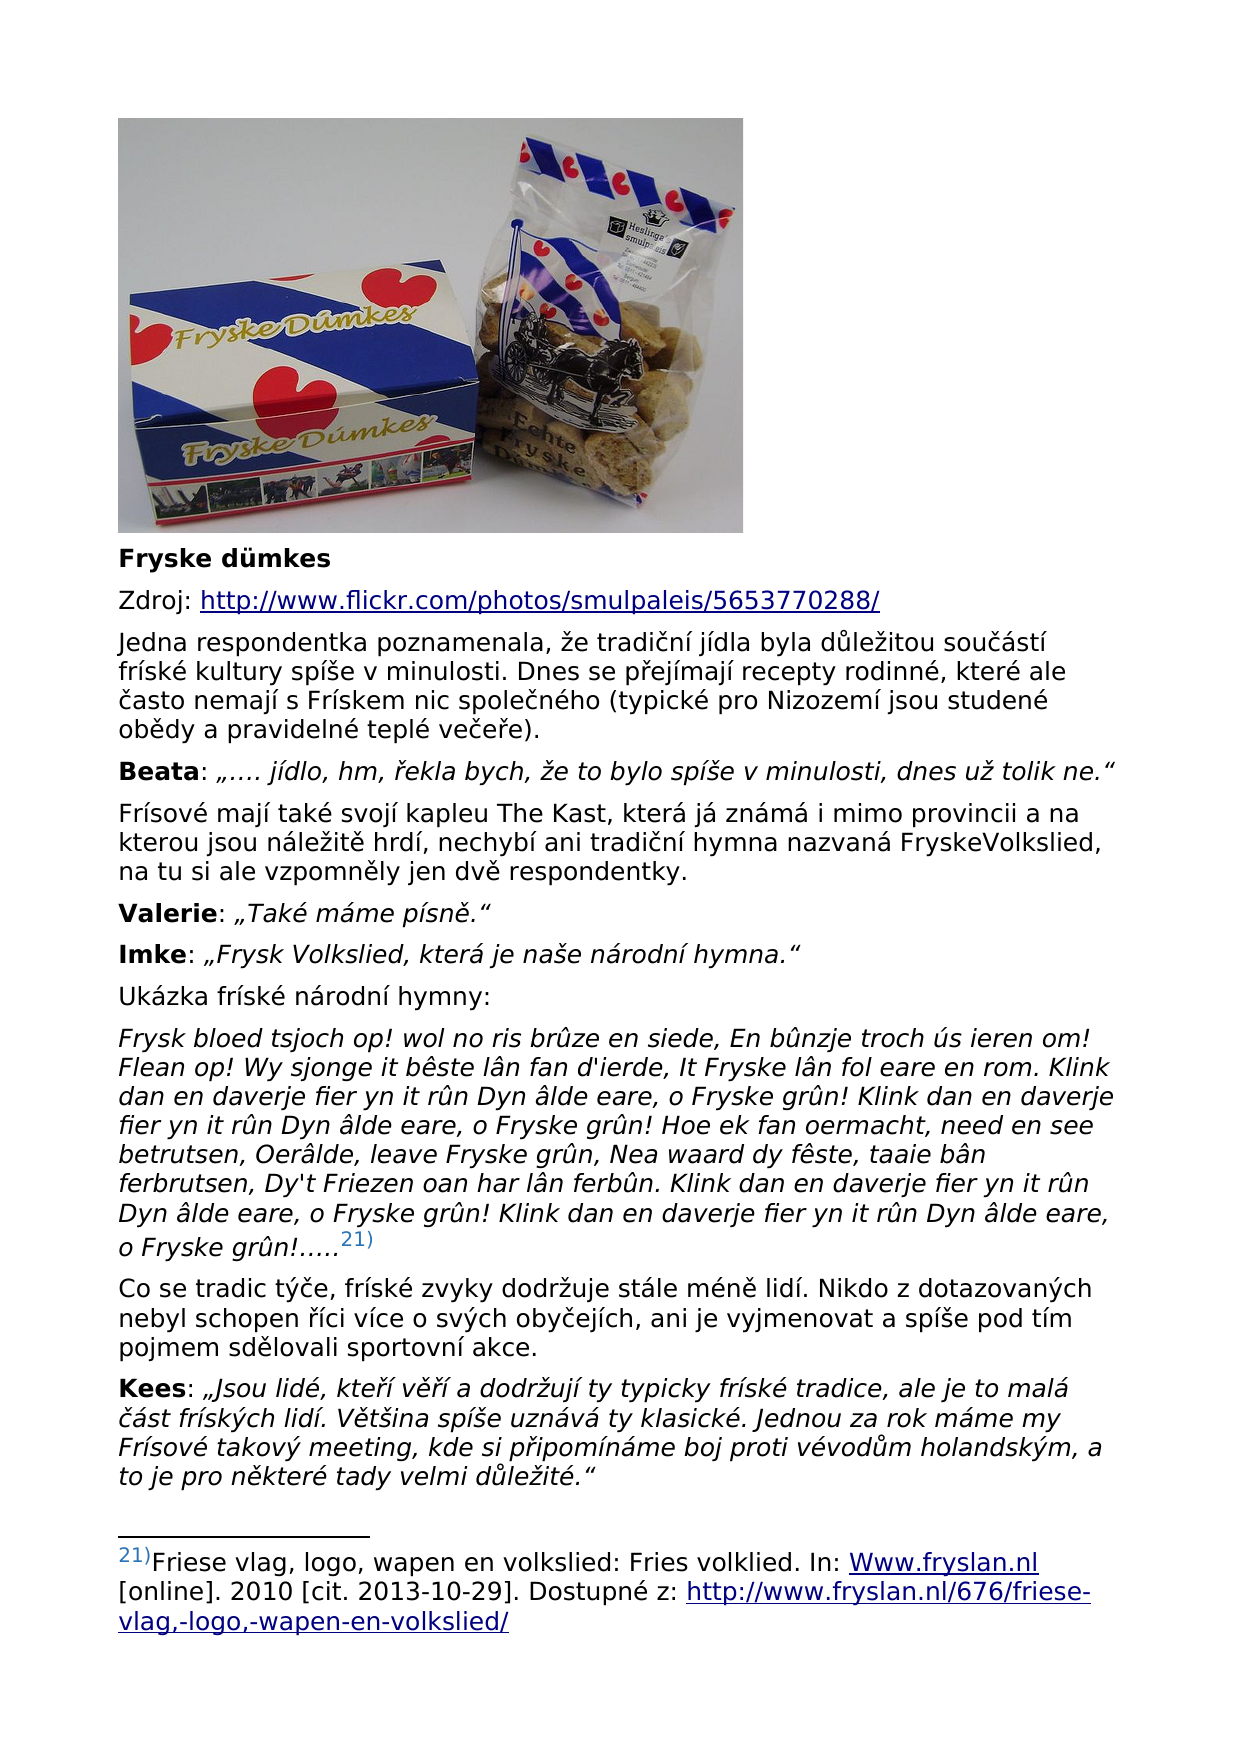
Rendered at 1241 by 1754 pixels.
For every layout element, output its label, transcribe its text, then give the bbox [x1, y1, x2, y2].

picture [118, 118, 744, 533]
text Imke: „Frysk Volkslied, která je naše národní hymna.“ [118, 941, 1122, 970]
text Fryske dümkes [118, 545, 1122, 574]
text Frysk bloed tsjoch op! wol no ris brûze en siede, En bûnzje troch ús ieren om! Flean op! Wy sjonge it bêste lân fan d'ierde, It Fryske lân fol eare en rom. Klink dan en daverje fier yn it rûn Dyn âlde eare, o Fryske grûn! Klink dan en daverje fier yn it rûn Dyn âlde eare, o Fryske grûn! Hoe ek fan oermacht, need en see betrutsen, Oerâlde, leave Fryske grûn, Nea waard dy fêste, taaie bân ferbrutsen, Dy't Friezen oan har lân ferbûn. Klink dan en daverje fier yn it rûn Dyn âlde eare, o Fryske grûn! Klink dan en daverje fier yn it rûn Dyn âlde eare, o Fryske grûn!….. [118, 1024, 1122, 1262]
text Valerie: „Také máme písně.“ [118, 899, 1122, 928]
text Zdroj: http://www.flickr.com/photos/smulpaleis/5653770288/ [118, 586, 1122, 616]
text Jedna respondentka poznamenala, že tradiční jídla byla důležitou součástí fríské kultury spíše v minulosti. Dnes se přejímají recepty rodinné, které ale často nemají s Frískem nic společného (typické pro Nizozemí jsou studené obědy a pravidelné teplé večeře). [118, 628, 1122, 745]
text Kees: „Jsou lidé, kteří věří a dodržují ty typicky fríské tradice, ale je to malá část fríských lidí. Většina spíše uznává ty klasické. Jednou za rok máme my Frísové takový meeting, kde si připomínáme boj proti vévodům holandským, a to je pro některé tady velmi důležité.“ [118, 1374, 1122, 1491]
text Co se tradic týče, fríské zvyky dodržuje stále méně lidí. Nikdo z dotazovaných nebyl schopen říci více o svých obyčejích, ani je vyjmenovat a spíše pod tím pojmem sdělovali sportovní akce. [118, 1274, 1122, 1362]
text Friese vlag, logo, wapen en volkslied: Fries volklied. In: Www.fryslan.nl [online]. 2010 [cit. 2013-10-29]. Dostupné z: http://www.fryslan.nl/676/friese-vlag,-logo,-wapen-en-volkslied/ [118, 1543, 1122, 1636]
text Ukázka fríské národní hymny: [118, 982, 1122, 1011]
text Beata: „…. jídlo, hm, řekla bych, že to bylo spíše v minulosti, dnes už tolik ne.“ [118, 757, 1122, 786]
text Frísové mají také svojí kapleu The Kast, která já známá i mimo provincii a na kterou jsou náležitě hrdí, nechybí ani tradiční hymna nazvaná FryskeVolkslied, na tu si ale vzpomněly jen dvě respondentky. [118, 799, 1122, 886]
